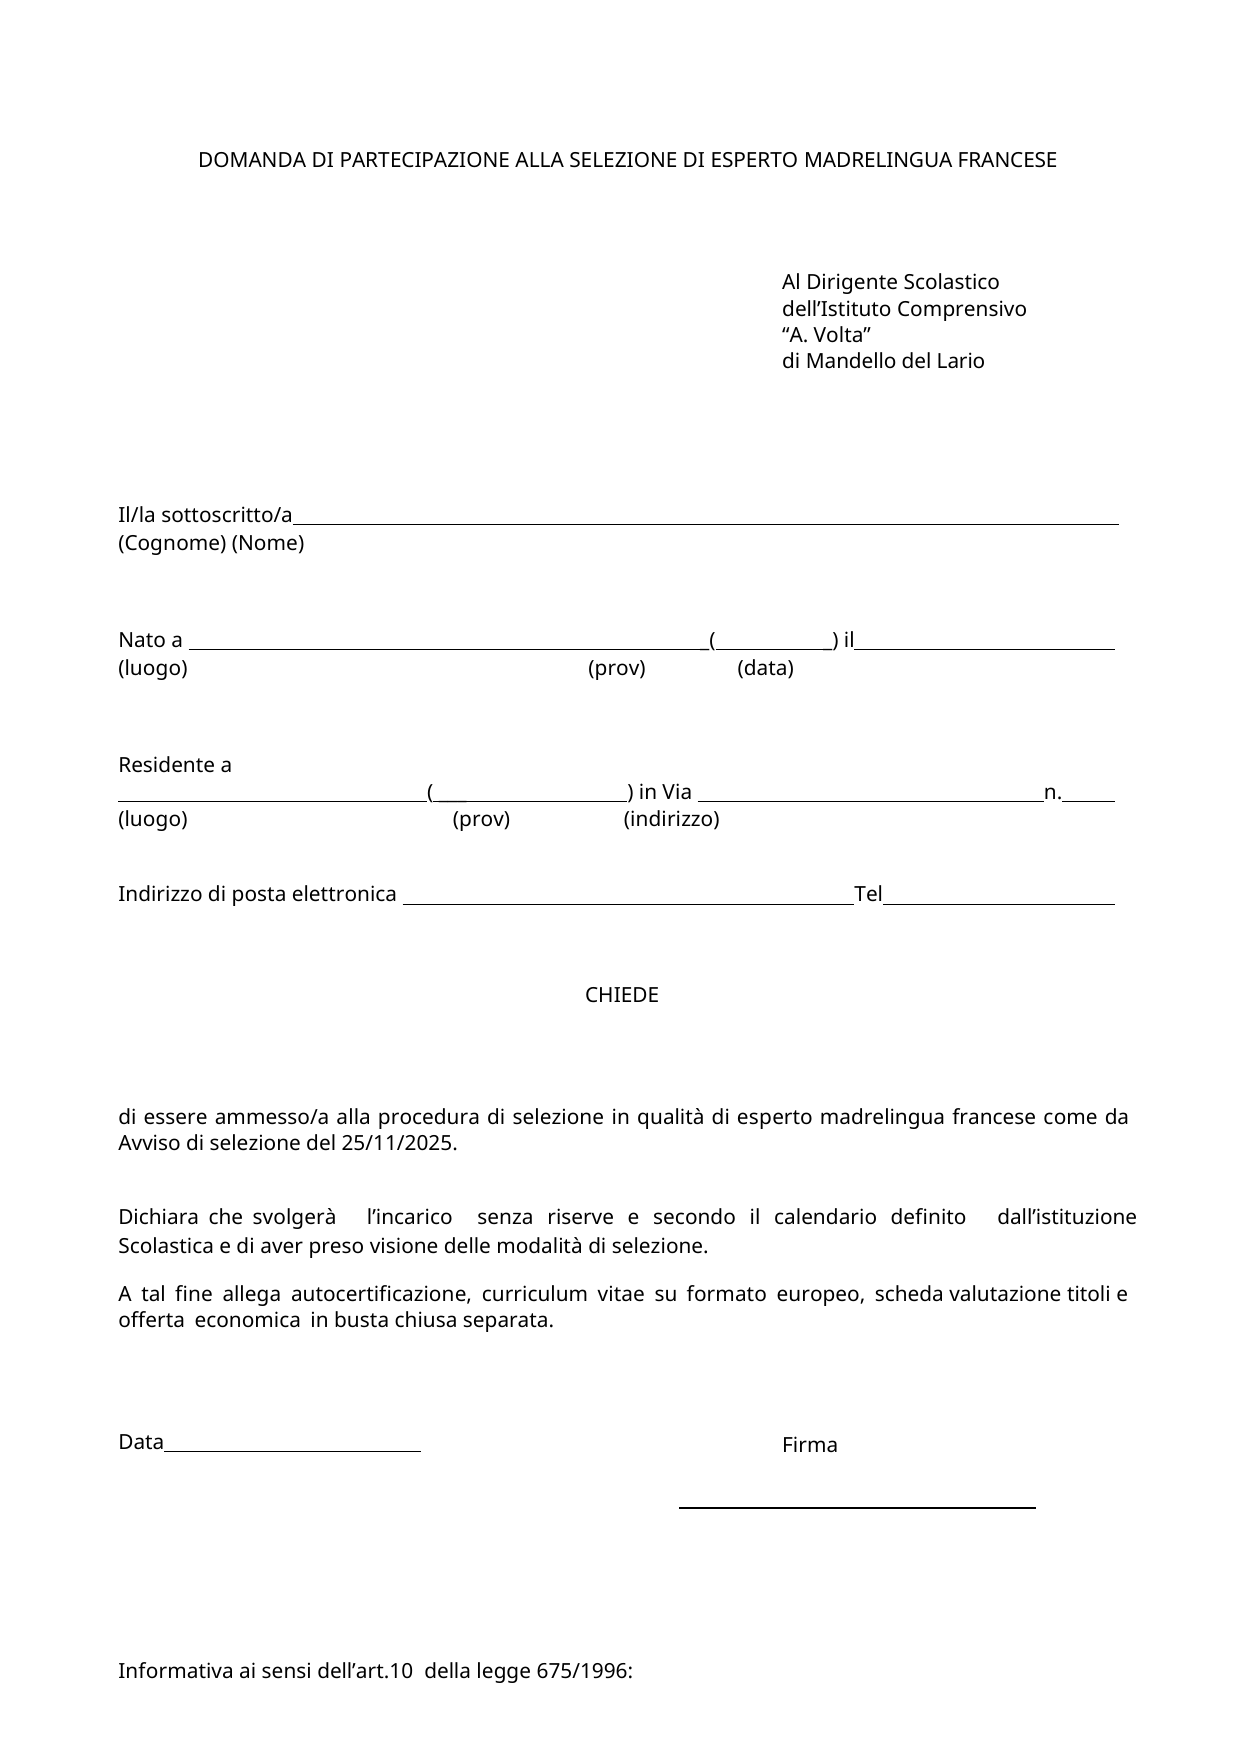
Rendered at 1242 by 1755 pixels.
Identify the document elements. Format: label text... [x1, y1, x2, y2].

text Indirizzo di posta elettronica Tel [118, 880, 1137, 906]
text Dichiara che svolgerà l’incarico senza riserve e secondo il calendario definito dall’istituzione Scolastica e di aver preso visione delle modalità di selezione. [118, 1202, 1137, 1259]
text A tal fine allega autocertificazione, curriculum vitae su formato europeo, scheda valutazione titoli e offerta economica in busta chiusa separata. [118, 1281, 1129, 1333]
text ( ___ ) in Via n. [118, 778, 1137, 804]
text di essere ammesso/a alla procedura di selezione in qualità di esperto madrelingua francese come da Avviso di selezione del 25/11/2025. [118, 1103, 1130, 1156]
text Firma [782, 1430, 1137, 1456]
text Data [118, 1427, 429, 1453]
text Il/la sottoscritto/a [118, 500, 1137, 528]
text di Mandello del Lario [782, 348, 1039, 374]
text DOMANDA DI PARTECIPAZIONE ALLA SELEZIONE DI ESPERTO MADRELINGUA FRANCESE [118, 145, 1137, 174]
text Al Dirigente Scolastico dell’Istituto Comprensivo “A. Volta” [782, 269, 1039, 348]
text (Cognome) (Nome) [118, 528, 1137, 557]
text (luogo) (prov) (data) [118, 653, 1137, 682]
text Residente a [118, 750, 1137, 778]
text Informativa ai sensi dell’art.10 della legge 675/1996: [118, 1656, 1137, 1685]
text CHIEDE [573, 980, 671, 1008]
text Nato a _( _) il [118, 625, 1137, 653]
text (luogo) (prov) (indirizzo) [118, 804, 1137, 833]
